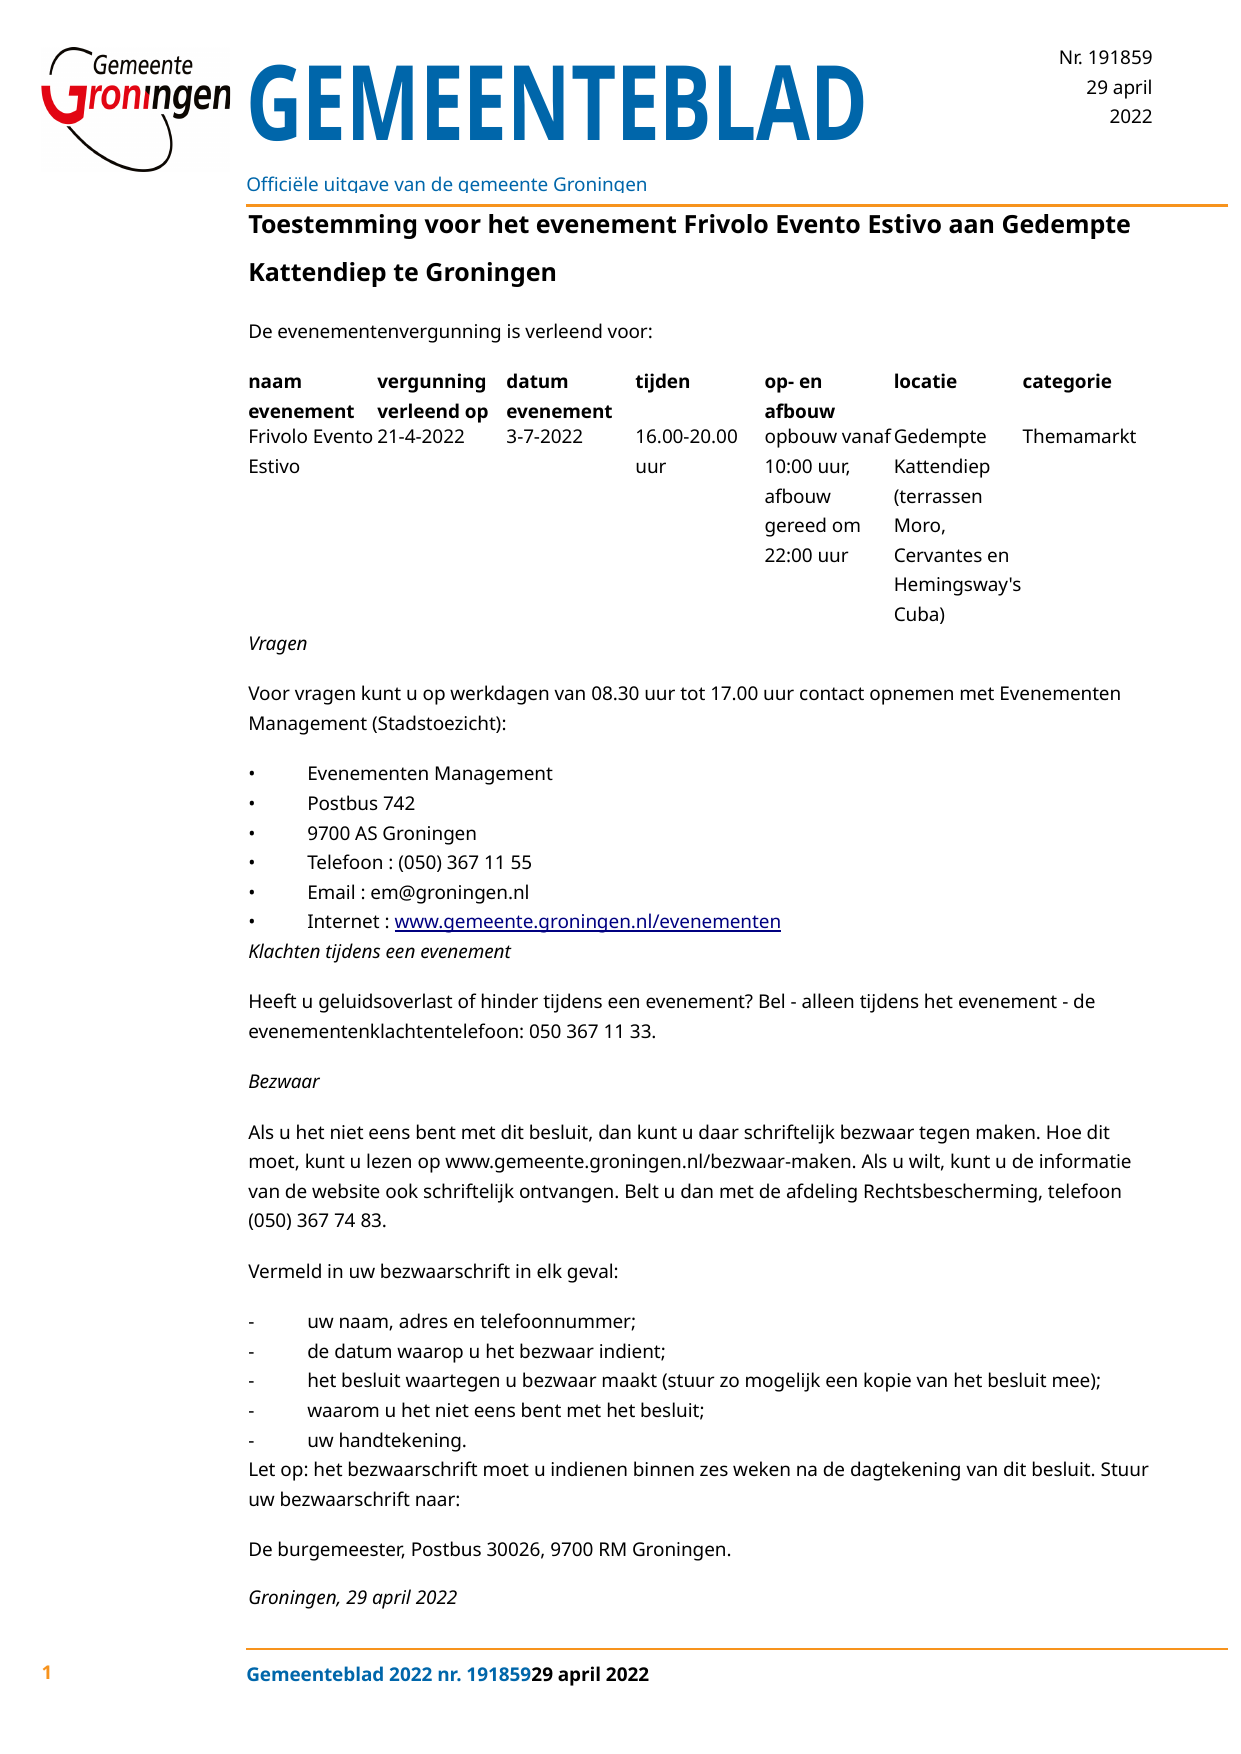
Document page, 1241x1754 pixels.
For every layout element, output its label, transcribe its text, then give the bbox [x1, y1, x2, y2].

table_header op- en afbouw [764, 369, 893, 424]
list het besluit waartegen u bezwaar maakt (stuur zo mogelijk een kopie van het besluit mee); [248, 1368, 1152, 1393]
text De evenementenvergunning is verleend voor: [248, 318, 1152, 344]
table_header vergunning verleend op [377, 369, 506, 424]
list Postbus 742 [248, 790, 1152, 816]
table_cell Themamarkt [1023, 424, 1152, 627]
table_cell 21-4-2022 [377, 424, 506, 627]
text Als u het niet eens bent met dit besluit, dan kunt u daar schriftelijk bezwaar tegen maken. Hoe dit moet, kunt u lezen op www.gemeente.groningen.nl/bezwaar-maken. Als u wilt, kunt u de informatie van de website ook schriftelijk ontvangen. Belt u dan met de afdeling Rechtsbescherming, telefoon (050) 367 74 83. [248, 1119, 1152, 1233]
text De burgemeester, Postbus 30026, 9700 RM Groningen. [248, 1536, 1152, 1562]
table_cell 3-7-2022 [506, 424, 635, 627]
list de datum waarop u het bezwaar indient; [248, 1338, 1152, 1364]
text Vragen [248, 630, 1152, 656]
picture [41, 47, 231, 172]
text Bezwaar [248, 1068, 1152, 1094]
list 9700 AS Groningen [248, 820, 1152, 846]
list uw handtekening. [248, 1427, 1152, 1453]
list Internet : www.gemeente.groningen.nl/evenementen [248, 908, 1152, 934]
table_header datum evenement [506, 369, 635, 424]
table_cell Frivolo Evento Estivo [248, 424, 377, 627]
text Klachten tijdens een evenement [248, 938, 1152, 964]
text Toestemming voor het evenement Frivolo Evento Estivo aan Gedempte Kattendiep te Groningen [248, 207, 1152, 288]
table_header categorie [1023, 369, 1152, 424]
list waarom u het niet eens bent met het besluit; [248, 1397, 1152, 1423]
text Groningen, 29 april 2022 [248, 1584, 1152, 1610]
list Email : em@groningen.nl [248, 879, 1152, 905]
text Heeft u geluidsoverlast of hinder tijdens een evenement? Bel - alleen tijdens het evenement - de evenementenklachtentelefoon: 050 367 11 33. [248, 988, 1152, 1044]
table_header naam evenement [248, 369, 377, 424]
list Telefoon : (050) 367 11 55 [248, 849, 1152, 875]
table_cell 16.00-20.00 uur [635, 424, 764, 627]
list uw naam, adres en telefoonnummer; [248, 1308, 1152, 1334]
table_header locatie [894, 369, 1022, 424]
text Vermeld in uw bezwaarschrift in elk geval: [248, 1258, 1152, 1284]
table_cell opbouw vanaf 10:00 uur, afbouw gereed om 22:00 uur [764, 424, 893, 627]
list Evenementen Management [248, 761, 1152, 786]
table_header tijden [635, 369, 764, 424]
text Let op: het bezwaarschrift moet u indienen binnen zes weken na de dagtekening van dit besluit. Stuur uw bezwaarschrift naar: [248, 1456, 1152, 1512]
text Voor vragen kunt u op werkdagen van 08.30 uur tot 17.00 uur contact opnemen met Evenementen Management (Stadstoezicht): [248, 681, 1152, 736]
table_cell Gedempte Kattendiep (terrassen Moro, Cervantes en Hemingsway's Cuba) [894, 424, 1022, 627]
